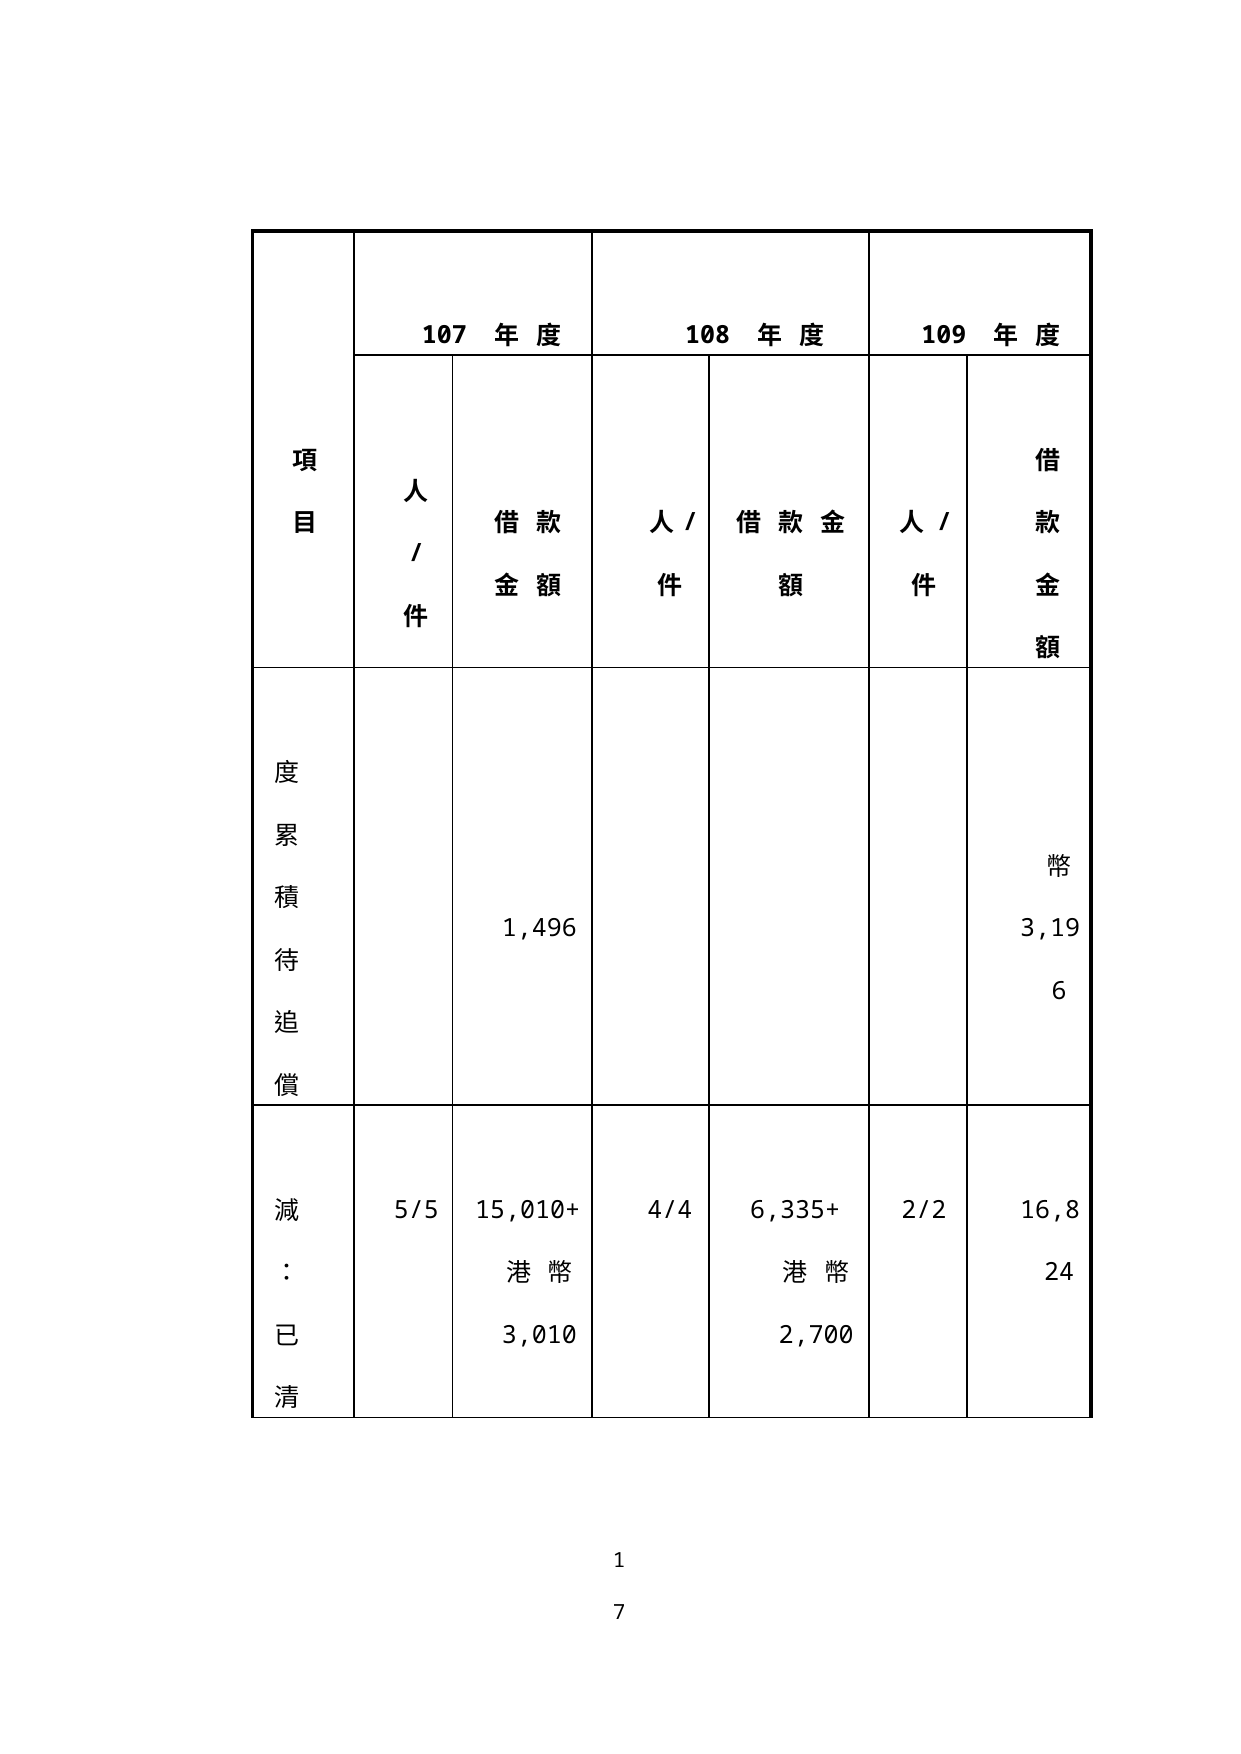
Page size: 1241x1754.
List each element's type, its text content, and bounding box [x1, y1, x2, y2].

table_cell 借款金額 [710, 356, 868, 667]
table_header 108年度 [593, 233, 868, 354]
table_cell 人/件 [593, 356, 708, 667]
table_cell 幣3,196 [968, 668, 1089, 1104]
table_cell [355, 668, 452, 1104]
table_header 項目 [254, 233, 353, 667]
table_cell 借款金額 [453, 356, 591, 667]
table_cell [710, 668, 868, 1104]
table_cell 1,496 [453, 668, 591, 1104]
table_header 107年度 [355, 233, 591, 354]
table_cell 6,335+ 港幣2,700 [710, 1106, 868, 1417]
table_cell 減：已清 [254, 1106, 353, 1417]
table_cell 借款金額 [968, 356, 1089, 667]
table_cell 人/件 [355, 356, 452, 667]
table_cell [870, 668, 966, 1104]
table_header 109年度 [870, 233, 1089, 354]
table_cell 5/5 [355, 1106, 452, 1417]
table_cell [593, 668, 708, 1104]
table_cell 2/2 [870, 1106, 966, 1417]
table_cell 15,010+ 港幣3,010 [453, 1106, 591, 1417]
table_cell 度累積待追償 [254, 668, 353, 1104]
table_cell 人/件 [870, 356, 966, 667]
table_cell 4/4 [593, 1106, 708, 1417]
table_cell 16,824 [968, 1106, 1089, 1417]
